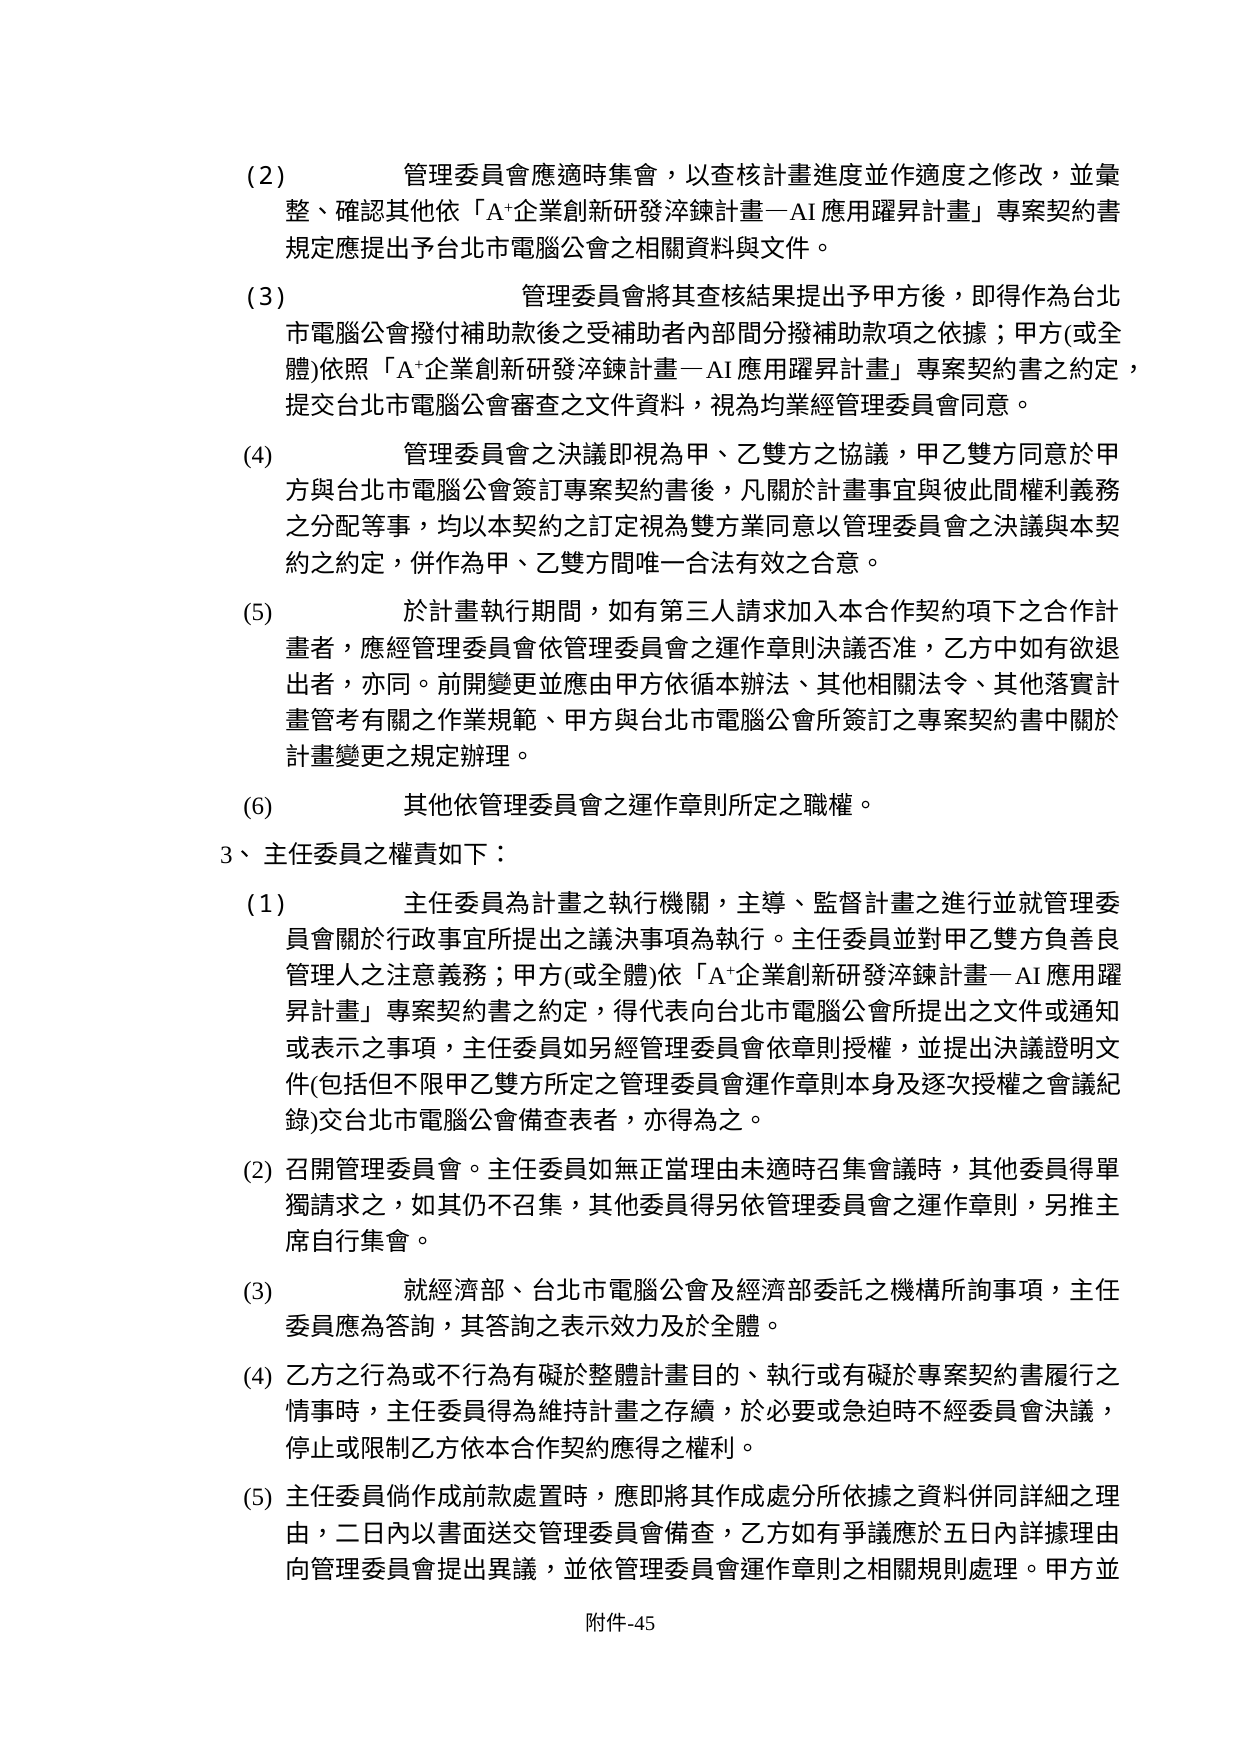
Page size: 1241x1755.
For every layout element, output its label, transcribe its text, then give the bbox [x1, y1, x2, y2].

list 就經濟部、台北市電腦公會及經濟部委託之機構所詢事項，主任委員應為答詢，其答詢之表示效力及於全體。 [243, 1271, 1122, 1343]
list 主任委員倘作成前款處置時，應即將其作成處分所依據之資料併同詳細之理由，二日內以書面送交管理委員會備查，乙方如有爭議應於五日內詳據理由向管理委員會提出異議，並依管理委員會運作章則之相關規則處理。甲方並 [243, 1477, 1122, 1586]
list 管理委員會應適時集會，以查核計畫進度並作適度之修改，並彙整、確認其他依「A+企業創新研發淬鍊計畫—AI應用躍昇計畫」專案契約書規定應提出予台北市電腦公會之相關資料與文件。 [243, 156, 1122, 264]
list 於計畫執行期間，如有第三人請求加入本合作契約項下之合作計畫者，應經管理委員會依管理委員會之運作章則決議否准，乙方中如有欲退出者，亦同。前開變更並應由甲方依循本辦法、其他相關法令、其他落實計畫管考有關之作業規範、甲方與台北市電腦公會所簽訂之專案契約書中關於計畫變更之規定辦理。 [243, 592, 1122, 773]
list 其他依管理委員會之運作章則所定之職權。 [243, 786, 1122, 822]
list 主任委員為計畫之執行機關，主導、監督計畫之進行並就管理委員會關於行政事宜所提出之議決事項為執行。主任委員並對甲乙雙方負善良管理人之注意義務；甲方(或全體)依「A+企業創新研發淬鍊計畫—AI應用躍昇計畫」專案契約書之約定，得代表向台北市電腦公會所提出之文件或通知或表示之事項，主任委員如另經管理委員會依章則授權，並提出決議證明文件(包括但不限甲乙雙方所定之管理委員會運作章則本身及逐次授權之會議紀錄)交台北市電腦公會備查表者，亦得為之。 [243, 883, 1122, 1137]
list 管理委員會之決議即視為甲、乙雙方之協議，甲乙雙方同意於甲方與台北市電腦公會簽訂專案契約書後，凡關於計畫事宜與彼此間權利義務之分配等事，均以本契約之訂定視為雙方業同意以管理委員會之決議與本契約之約定，併作為甲、乙雙方間唯一合法有效之合意。 [243, 434, 1122, 579]
list 召開管理委員會。主任委員如無正當理由未適時召集會議時，其他委員得單獨請求之，如其仍不召集，其他委員得另依管理委員會之運作章則，另推主席自行集會。 [243, 1149, 1122, 1258]
list 管理委員會將其查核結果提出予甲方後，即得作為台北市電腦公會撥付補助款後之受補助者內部間分撥補助款項之依據；甲方(或全體)依照「A+企業創新研發淬鍊計畫—AI應用躍昇計畫」專案契約書之約定，提交台北市電腦公會審查之文件資料，視為均業經管理委員會同意。 [243, 277, 1122, 422]
list 主任委員之權責如下： [220, 834, 1122, 871]
list 乙方之行為或不行為有礙於整體計畫目的、執行或有礙於專案契約書履行之情事時，主任委員得為維持計畫之存續，於必要或急迫時不經委員會決議，停止或限制乙方依本合作契約應得之權利。 [243, 1356, 1122, 1464]
